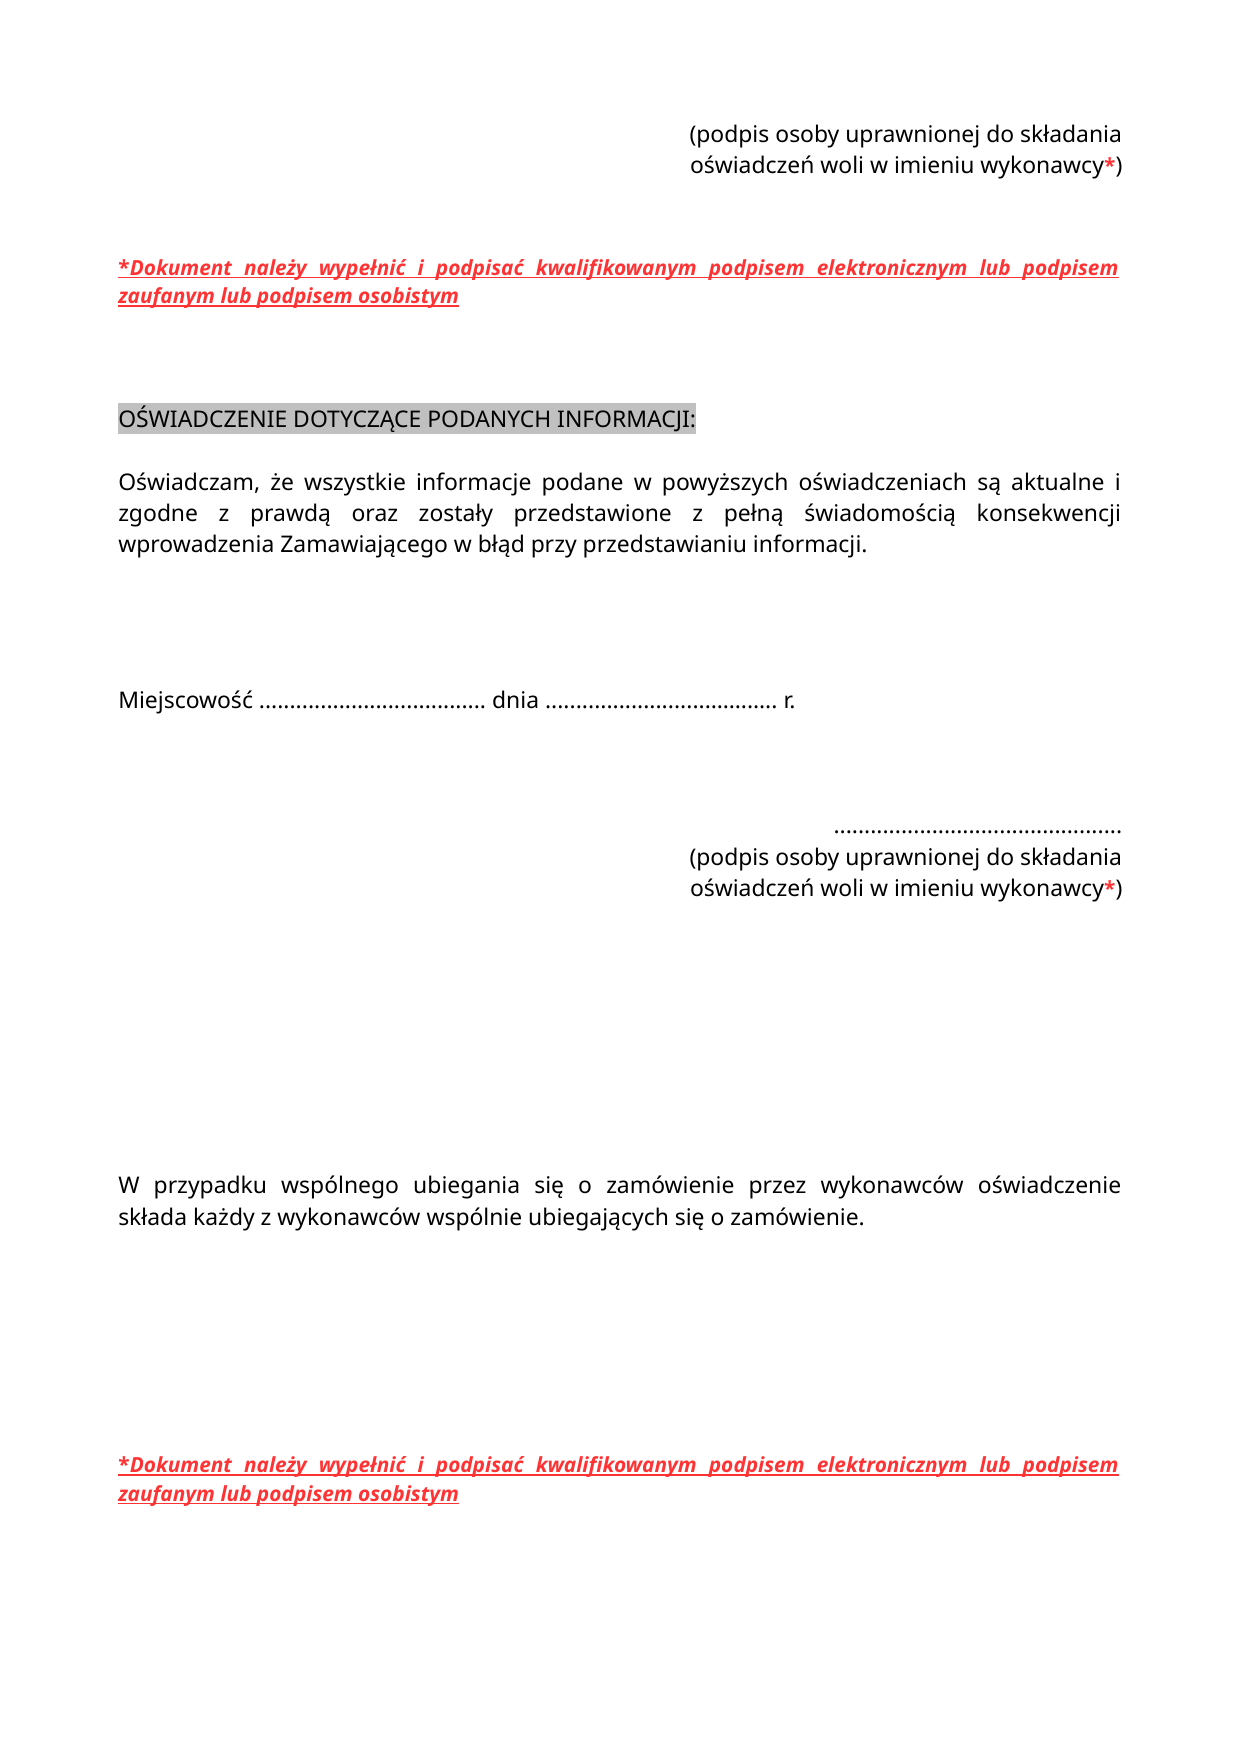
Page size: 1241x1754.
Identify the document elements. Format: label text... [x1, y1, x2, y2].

text *Dokument należy wypełnić i podpisać kwalifikowanym podpisem elektronicznym lub podpisem zaufanym lub podpisem osobistym [118, 253, 1122, 309]
text *Dokument należy wypełnić i podpisać kwalifikowanym podpisem elektronicznym lub podpisem zaufanym lub podpisem osobistym [118, 1450, 1122, 1507]
text ............................................... [118, 809, 1122, 841]
text Miejscowość ..................................... dnia ...........................……….. r. [118, 684, 1122, 716]
text Oświadczam, że wszystkie informacje podane w powyższych oświadczeniach są aktualne i zgodne z prawdą oraz zostały przedstawione z pełną świadomością konsekwencji wprowadzenia Zamawiającego w błąd przy przedstawianiu informacji. [118, 466, 1122, 559]
text OŚWIADCZENIE DOTYCZĄCE PODANYCH INFORMACJI: [118, 403, 1122, 434]
text W przypadku wspólnego ubiegania się o zamówienie przez wykonawców oświadczenie składa każdy z wykonawców wspólnie ubiegających się o zamówienie. [118, 1169, 1122, 1232]
text (podpis osoby uprawnionej do składania oświadczeń woli w imieniu wykonawcy*) [118, 841, 1122, 903]
text (podpis osoby uprawnionej do składania oświadczeń woli w imieniu wykonawcy*) [118, 118, 1122, 181]
